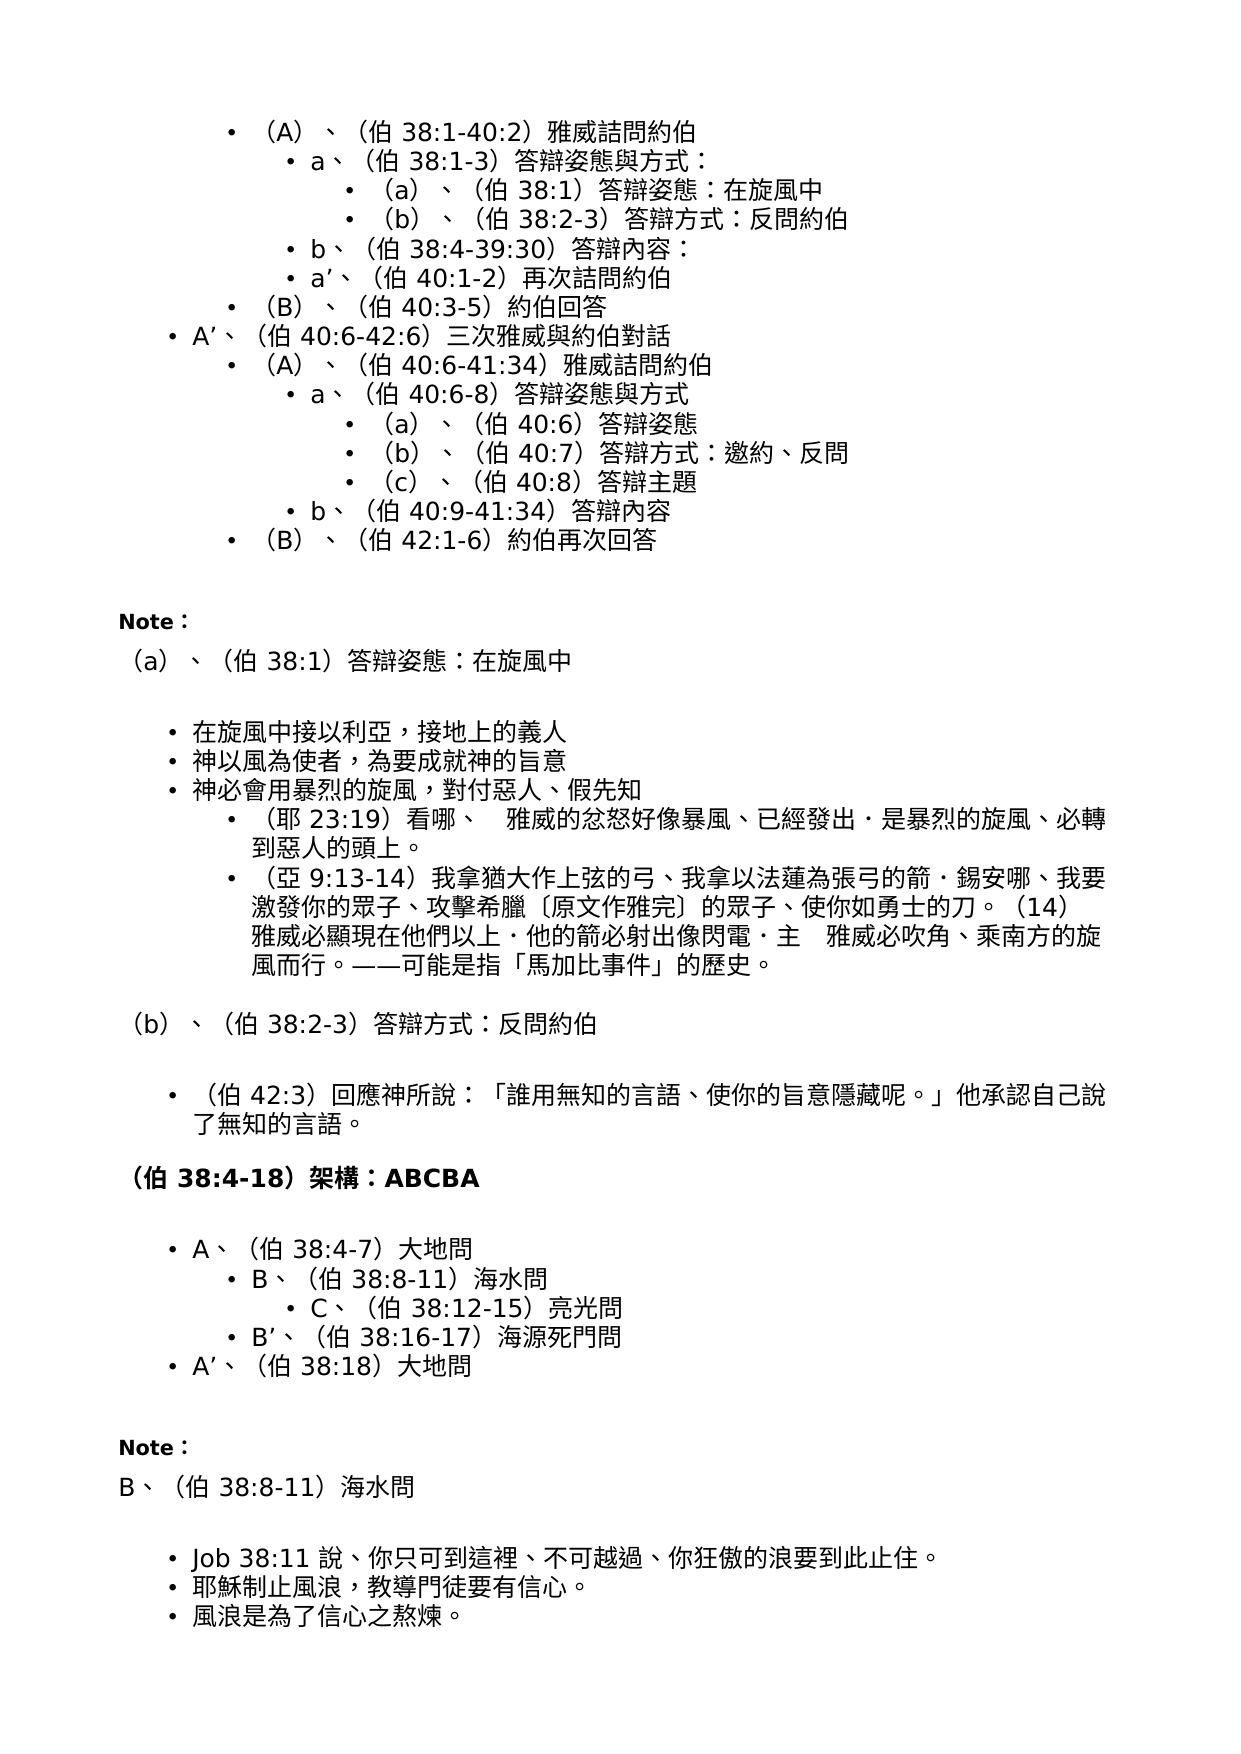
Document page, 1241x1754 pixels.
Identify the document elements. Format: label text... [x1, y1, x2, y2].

list B’、（伯 38:16-17）海源死門問 [236, 1323, 1122, 1352]
text （b）、（伯 38:2-3）答辯方式：反問約伯 [118, 1010, 1122, 1039]
subtitle Note： [118, 610, 1122, 634]
list 在旋風中接以利亞，接地上的義人 [177, 718, 1122, 747]
list B、（伯 38:8-11）海水問 [236, 1265, 1122, 1294]
list （a）、（伯 38:1）答辯姿態：在旋風中 [354, 176, 1122, 206]
list A、（伯 38:4-7）大地問 [177, 1236, 1122, 1265]
list 耶穌制止風浪，教導門徒要有信心。 [177, 1573, 1122, 1602]
list b、（伯 38:4-39:30）答辯內容： [295, 235, 1122, 264]
text B、（伯 38:8-11）海水問 [118, 1473, 1122, 1502]
list 神以風為使者，為要成就神的旨意 [177, 747, 1122, 776]
list （伯 42:3）回應神所說：「誰用無知的言語、使你的旨意隱藏呢。」他承認自己說了無知的言語。 [177, 1081, 1122, 1139]
list （亞 9:13-14）我拿猶大作上弦的弓、我拿以法蓮為張弓的箭．錫安哪、我要激發你的眾子、攻擊希臘〔原文作雅完〕的眾子、使你如勇士的刀。（14） 雅威必顯現在他們以上．他的箭必射出像閃電．主 雅威必吹角、乘南方的旋風而行。——可能是指「馬加比事件」的歷史。 [236, 864, 1122, 981]
list 神必會用暴烈的旋風，對付惡人、假先知 [177, 776, 1122, 806]
list （A）、（伯 38:1-40:2）雅威詰問約伯 [236, 118, 1122, 147]
list a、（伯 38:1-3）答辯姿態與方式： [295, 147, 1122, 176]
subtitle Note： [118, 1436, 1122, 1460]
list C、（伯 38:12-15）亮光問 [295, 1294, 1122, 1323]
list Job 38:11 說、你只可到這裡、不可越過、你狂傲的浪要到此止住。 [177, 1544, 1122, 1573]
list （B）、（伯 40:3-5）約伯回答 [236, 293, 1122, 322]
list A’、（伯 38:18）大地問 [177, 1352, 1122, 1381]
list （b）、（伯 40:7）答辯方式：邀約、反問 [354, 439, 1122, 468]
text （a）、（伯 38:1）答辯姿態：在旋風中 [118, 647, 1122, 676]
list a、（伯 40:6-8）答辯姿態與方式 [295, 381, 1122, 410]
list A’、（伯 40:6-42:6）三次雅威與約伯對話 [177, 322, 1122, 351]
list （b）、（伯 38:2-3）答辯方式：反問約伯 [354, 206, 1122, 235]
list （B）、（伯 42:1-6）約伯再次回答 [236, 526, 1122, 556]
list （c）、（伯 40:8）答辯主題 [354, 468, 1122, 497]
subtitle （伯 38:4-18）架構：ABCBA [118, 1164, 1122, 1194]
list a’、（伯 40:1-2）再次詰問約伯 [295, 264, 1122, 293]
list b、（伯 40:9-41:34）答辯內容 [295, 497, 1122, 526]
list （耶 23:19）看哪、 雅威的忿怒好像暴風、已經發出．是暴烈的旋風、必轉到惡人的頭上。 [236, 806, 1122, 864]
list 風浪是為了信心之熬煉。 [177, 1602, 1122, 1631]
list （a）、（伯 40:6）答辯姿態 [354, 410, 1122, 439]
list （A）、（伯 40:6-41:34）雅威詰問約伯 [236, 351, 1122, 381]
